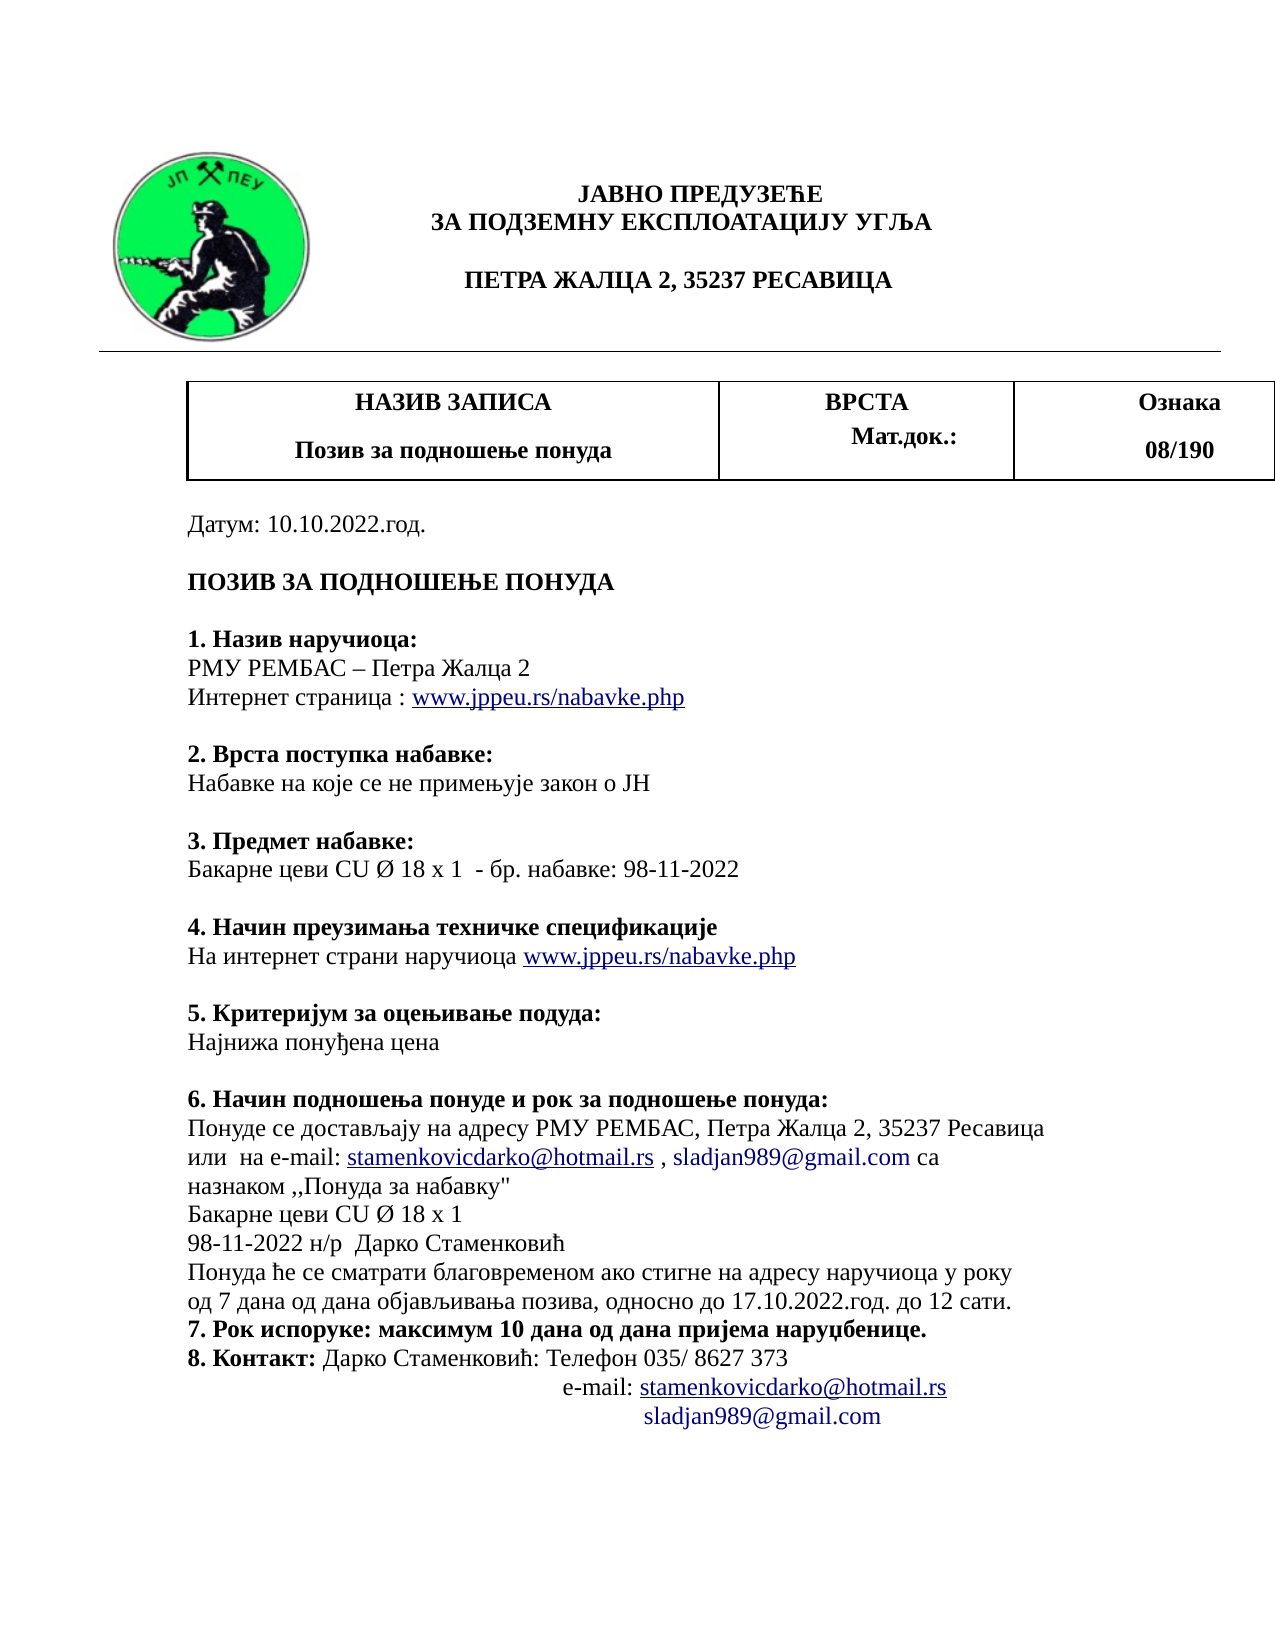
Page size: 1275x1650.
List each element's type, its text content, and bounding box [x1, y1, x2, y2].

text 7. Рок испоруке: максимум 10 дана од дана пријема наруџбенице. [187, 1314, 1087, 1343]
text Датум: 10.10.2022.год. [187, 509, 1087, 538]
text 6. Начин подношења понуде и рок за подношење понуда: [187, 1084, 1087, 1113]
table_cell Позив за подношење понуда [189, 421, 718, 479]
text e-mail: stamenkovicdarko@hotmail.rs [187, 1372, 1087, 1401]
table_header Ознака [1015, 382, 1274, 421]
text sladjan989@gmail.com [187, 1401, 1087, 1429]
table_header ВРСТА [720, 382, 1013, 421]
text 1. Назив наручиоца: [187, 624, 1087, 653]
text На интернет страни наручиоца www.jppeu.rs/nabavke.php [187, 941, 1087, 969]
picture [112, 151, 311, 343]
text 98-11-2022 н/р Дарко Стаменковић [187, 1228, 1087, 1257]
text Бакарне цеви CU Ø 18 x 1 - бр. набавке: 98-11-2022 [187, 854, 1087, 883]
text 5. Критеријум за оцењивање подуда: [187, 998, 1087, 1027]
text ПОЗИВ ЗА ПОДНОШЕЊЕ ПОНУДА [187, 567, 1087, 596]
table_header [99, 150, 324, 351]
table_header ЈАВНО ПРЕДУЗЕЋЕ ЗА ПОДЗЕМНУ ЕКСПЛОАТАЦИЈУ УГЉА ПЕТРА ЖАЛЦА 2, 35237 РЕСАВИЦА [324, 150, 970, 351]
text Интернет страница : www.jppeu.rs/nabavke.php [187, 682, 1087, 711]
text Набавке на које се не примењује закон о ЈН [187, 768, 1087, 797]
text РМУ РЕМБАС – Петра Жалца 2 [187, 653, 1087, 682]
text 2. Врста поступка набавке: [187, 739, 1087, 768]
text Бакарне цеви CU Ø 18 x 1 [187, 1199, 1087, 1228]
text 8. Контакт: Дарко Стаменковић: Телефон 035/ 8627 373 [187, 1343, 1087, 1372]
table_header [970, 150, 1221, 351]
table_header НАЗИВ ЗАПИСА [189, 382, 718, 421]
text 3. Предмет набавке: [187, 826, 1087, 854]
text 4. Начин преузимања техничке спецификације [187, 912, 1087, 941]
text Најнижа понуђена цена [187, 1027, 1087, 1056]
table_cell Мат.док.: [720, 421, 1013, 479]
text Понудa ће се сматрати благовременoм ако стигнe на адресу наручиоца у року [187, 1257, 1087, 1286]
table_cell 08/190 [1015, 421, 1274, 479]
text од 7 дана од дана објављивања позива, односно до 17.10.2022.год. до 12 сати. [187, 1286, 1087, 1314]
text Понуде се достављају на адресу РМУ РЕМБАС, Петра Жалца 2, 35237 Ресавица или на e-mail: stamenkovicdarko@hotmail.rs , sladjan989@gmail.com са назнаком ,,Понуда за набавку" [187, 1113, 1087, 1199]
